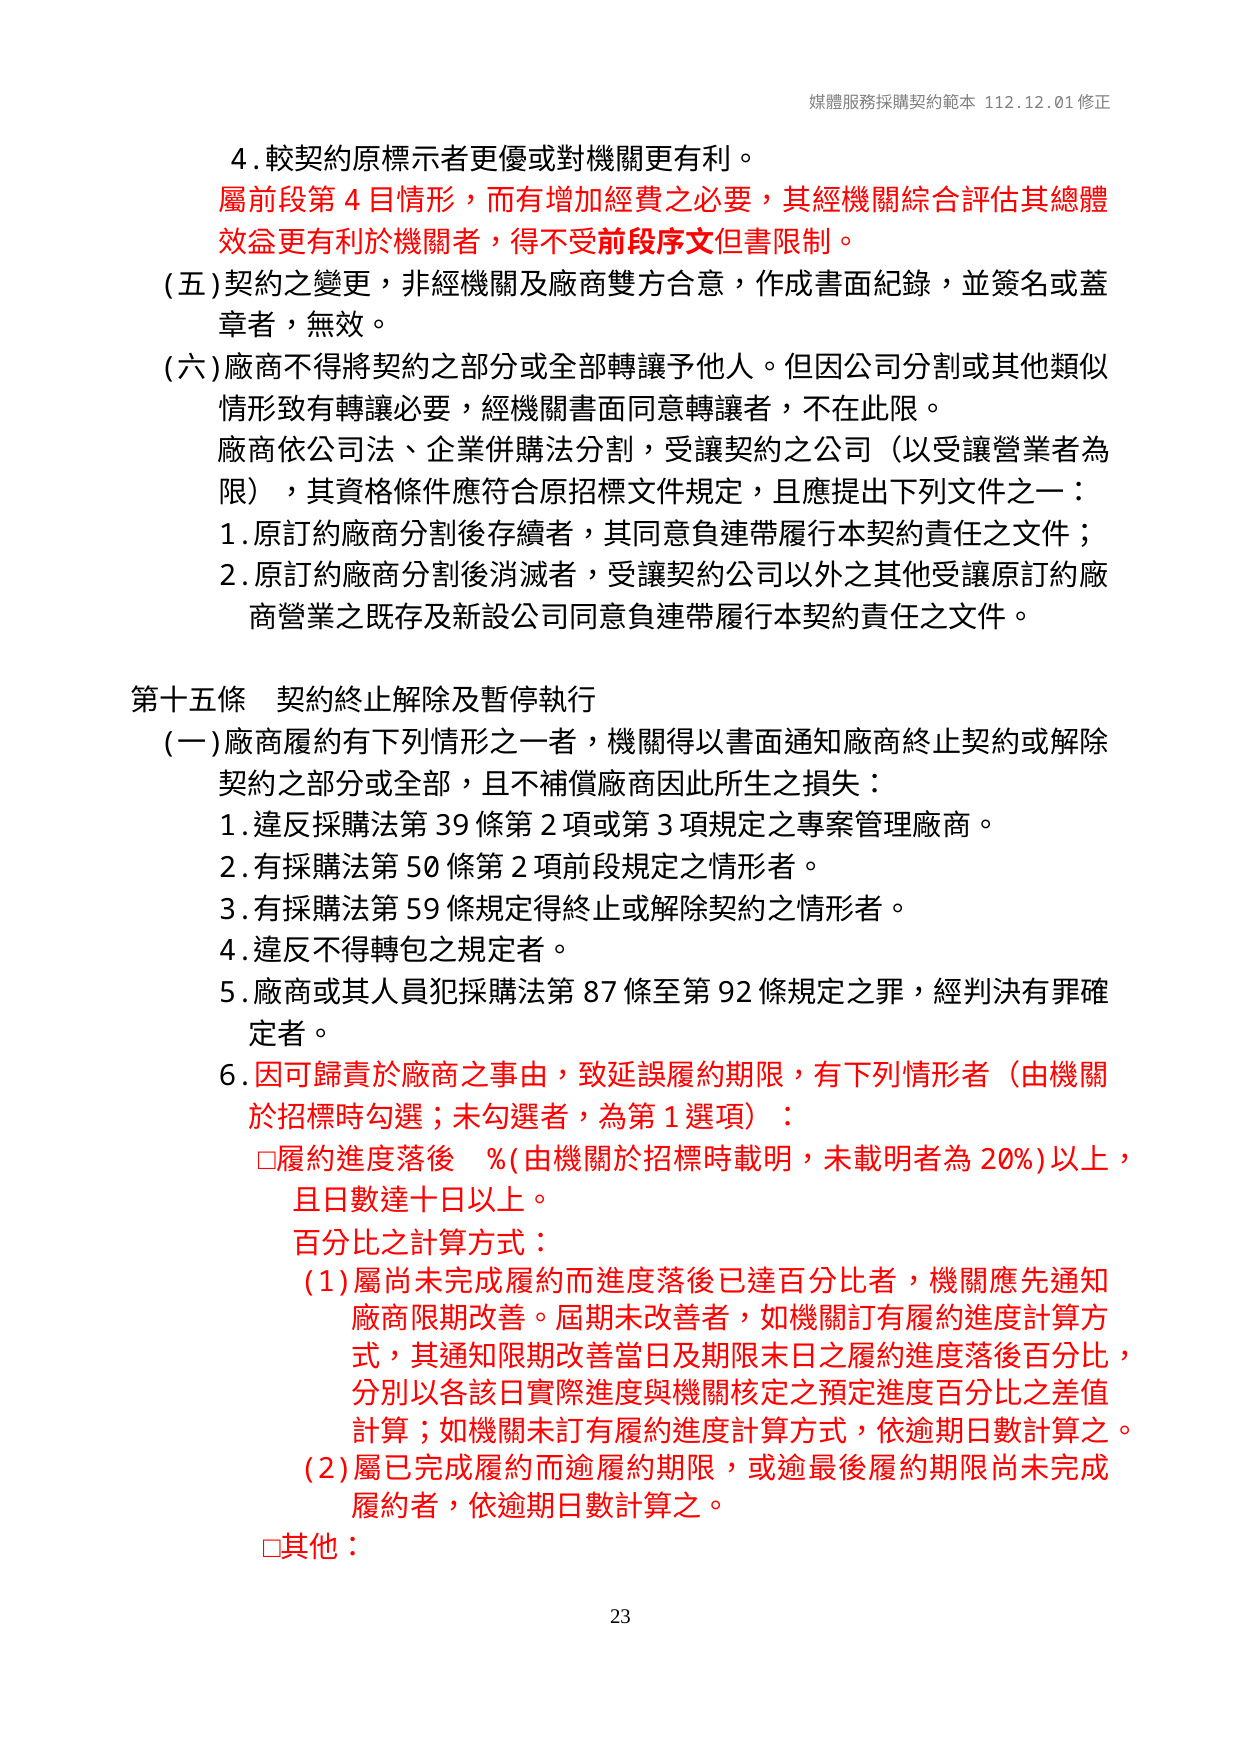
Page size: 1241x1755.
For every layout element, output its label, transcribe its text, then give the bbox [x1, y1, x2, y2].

text 第十五條 契約終止解除及暫停執行 [130, 677, 1110, 719]
text □其他： [263, 1524, 1110, 1566]
text 3.有採購法第59條規定得終止或解除契約之情形者。 [218, 886, 1110, 927]
text 6.因可歸責於廠商之事由，致延誤履約期限，有下列情形者（由機關於招標時勾選；未勾選者，為第1選項）： [218, 1052, 1110, 1136]
text 百分比之計算方式： [292, 1219, 1110, 1261]
text 2.原訂約廠商分割後消滅者，受讓契約公司以外之其他受讓原訂約廠商營業之既存及新設公司同意負連帶履行本契約責任之文件。 [218, 552, 1110, 636]
text □履約進度落後 %(由機關於招標時載明，未載明者為20%)以上，且日數達十日以上。 [258, 1136, 1110, 1219]
text (2)屬已完成履約而逾履約期限，或逾最後履約期限尚未完成履約者，依逾期日數計算之。 [300, 1449, 1110, 1524]
text (五)契約之變更，非經機關及廠商雙方合意，作成書面紀錄，並簽名或蓋章者，無效。 [159, 261, 1110, 344]
text (1)屬尚未完成履約而進度落後已達百分比者，機關應先通知廠商限期改善。屆期未改善者，如機關訂有履約進度計算方式，其通知限期改善當日及期限末日之履約進度落後百分比，分別以各該日實際進度與機關核定之預定進度百分比之差值計算；如機關未訂有履約進度計算方式，依逾期日數計算之。 [300, 1261, 1110, 1449]
text 屬前段第4目情形，而有增加經費之必要，其經機關綜合評估其總體效益更有利於機關者，得不受前段序文但書限制。 [218, 177, 1110, 261]
text 1.原訂約廠商分割後存續者，其同意負連帶履行本契約責任之文件； [218, 511, 1110, 552]
text 5.廠商或其人員犯採購法第87條至第92條規定之罪，經判決有罪確定者。 [218, 969, 1110, 1052]
text 2.有採購法第50條第2項前段規定之情形者。 [218, 844, 1110, 886]
text 4.較契約原標示者更優或對機關更有利。 [230, 136, 1110, 177]
text (六)廠商不得將契約之部分或全部轉讓予他人。但因公司分割或其他類似情形致有轉讓必要，經機關書面同意轉讓者，不在此限。 [159, 344, 1110, 427]
text 4.違反不得轉包之規定者。 [218, 927, 1110, 969]
text 廠商依公司法、企業併購法分割，受讓契約之公司（以受讓營業者為限），其資格條件應符合原招標文件規定，且應提出下列文件之一： [217, 427, 1110, 511]
text 1.違反採購法第39條第2項或第3項規定之專案管理廠商。 [218, 802, 1110, 844]
text (一)廠商履約有下列情形之一者，機關得以書面通知廠商終止契約或解除契約之部分或全部，且不補償廠商因此所生之損失： [159, 719, 1110, 802]
